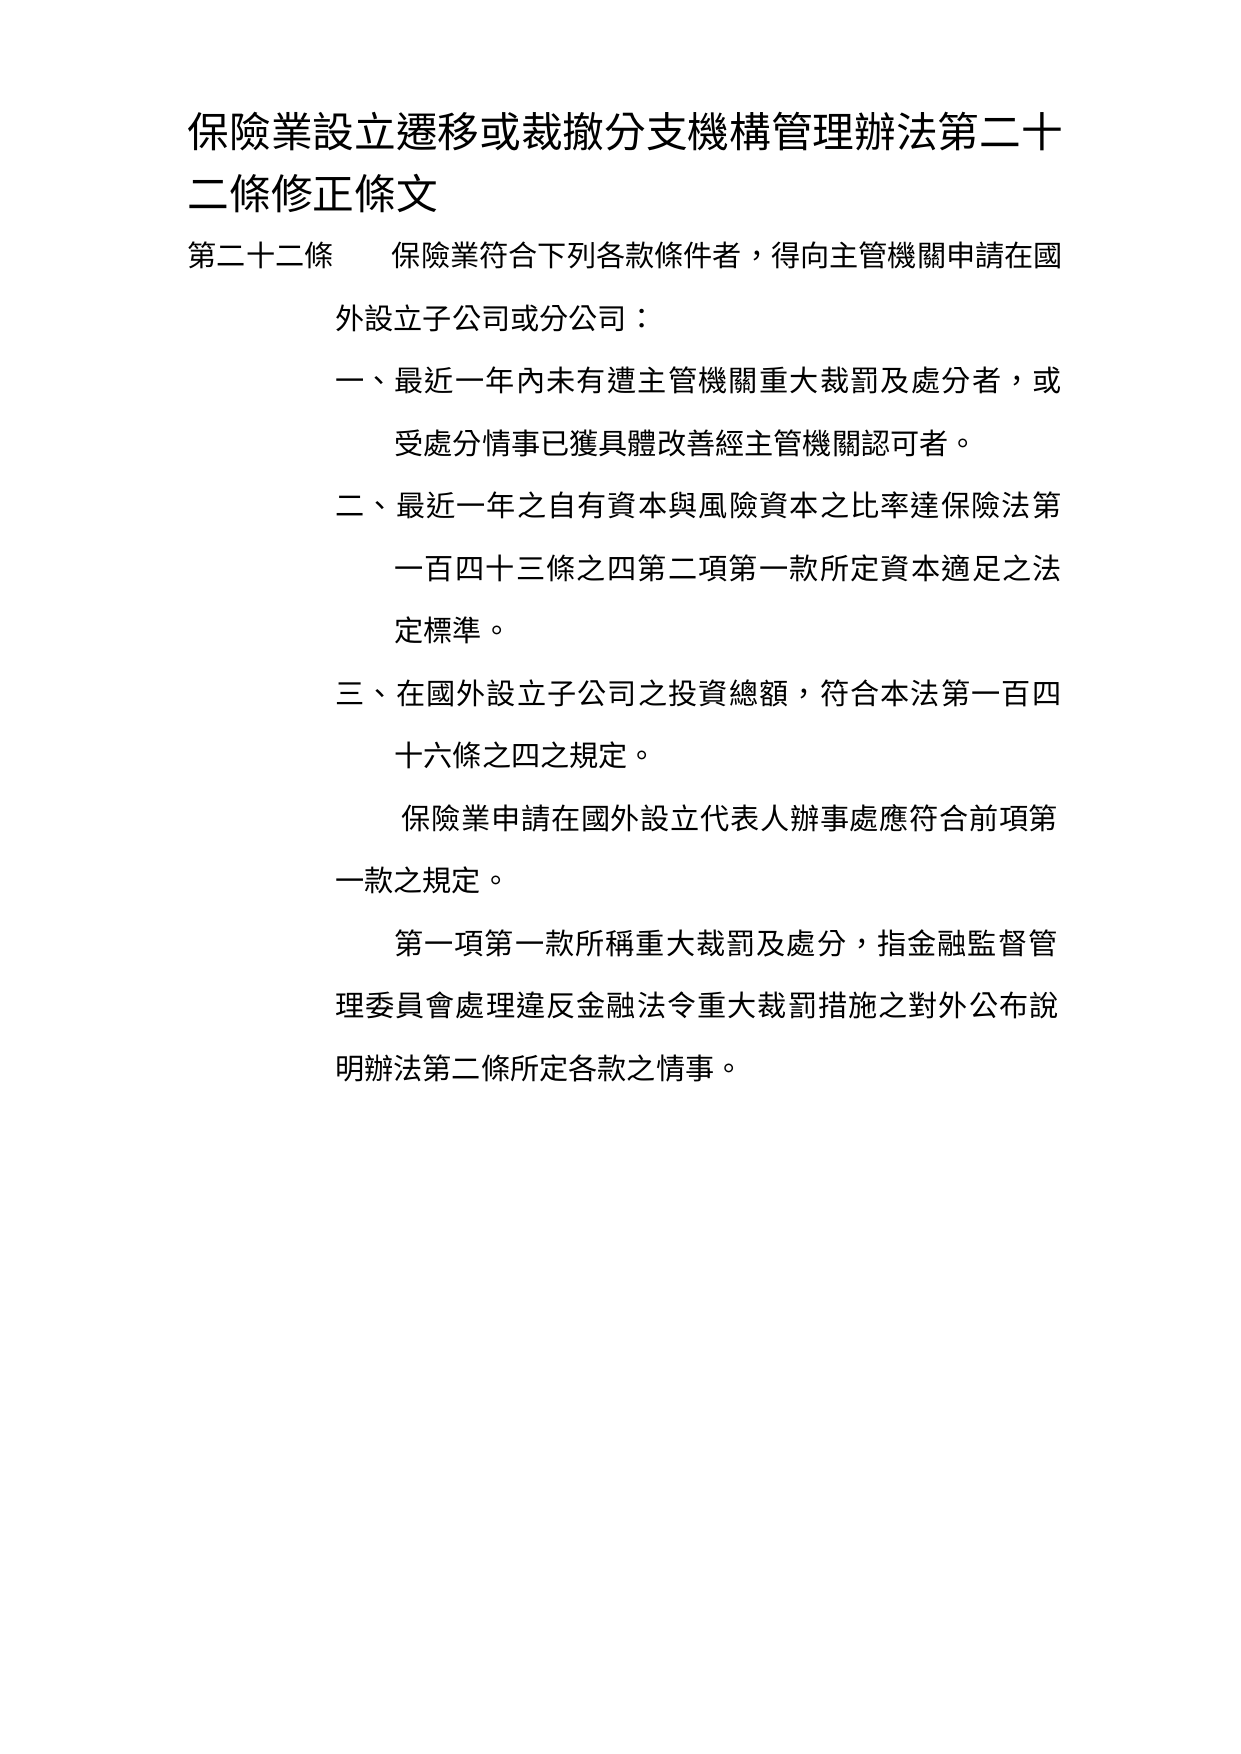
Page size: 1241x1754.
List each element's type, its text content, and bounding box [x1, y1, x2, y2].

text 第一項第一款所稱重大裁罰及處分，指金融監督管理委員會處理違反金融法令重大裁罰措施之對外公布說明辦法第二條所定各款之情事。 [335, 900, 1059, 1087]
text 保險業申請在國外設立代表人辦事處應符合前項第一款之規定。 [335, 775, 1059, 900]
text 保險業設立遷移或裁撤分支機構管理辦法第二十二條修正條文 [187, 87, 1063, 212]
text 一、 最近一年內未有遭主管機關重大裁罰及處分者，或受處分情事已獲具體改善經主管機關認可者。 [335, 337, 1063, 462]
text 第二十二條 保險業符合下列各款條件者，得向主管機關申請在國外設立子公司或分公司： [187, 212, 1063, 337]
text 二、最近一年之自有資本與風險資本之比率達保險法第一百四十三條之四第二項第一款所定資本適足之法定標準。 [335, 462, 1063, 650]
text 三、在國外設立子公司之投資總額，符合本法第一百四十六條之四之規定。 [335, 650, 1063, 775]
